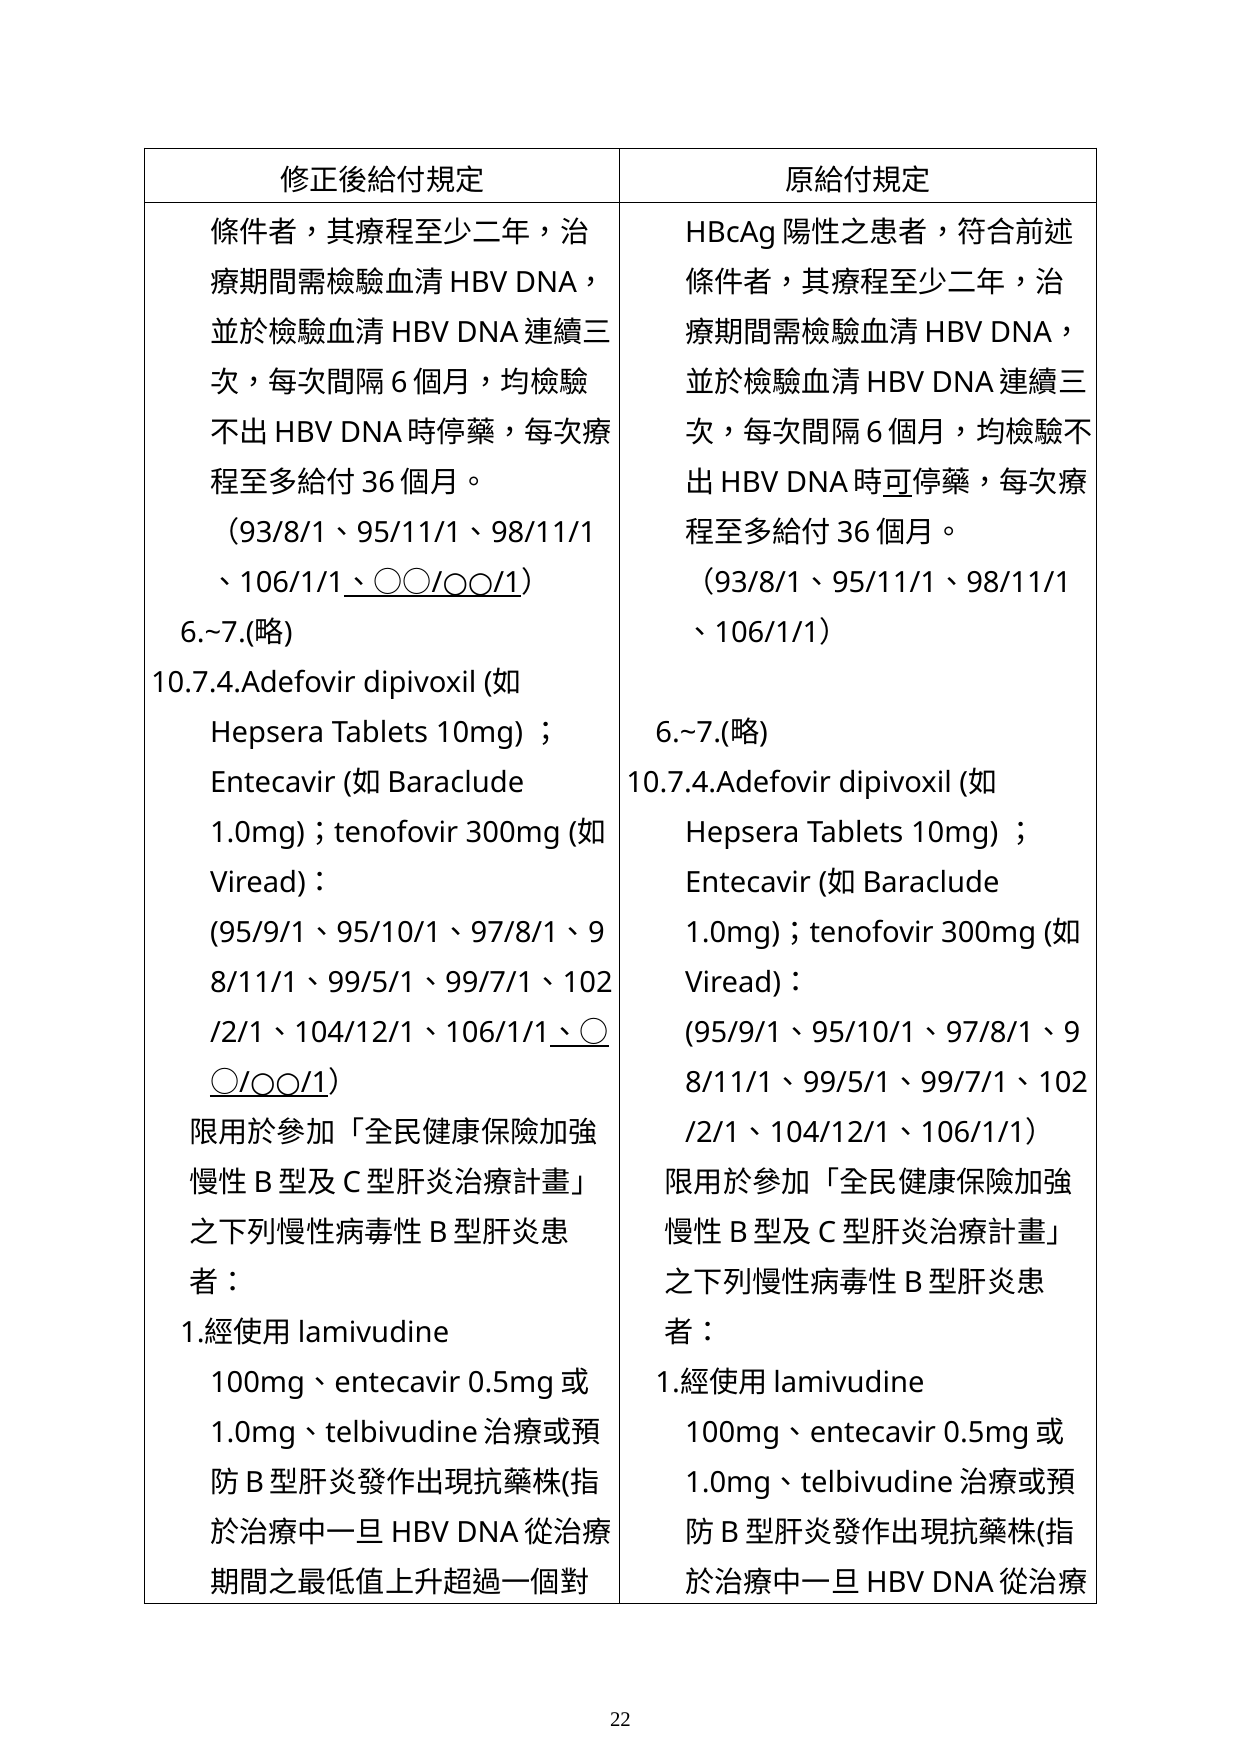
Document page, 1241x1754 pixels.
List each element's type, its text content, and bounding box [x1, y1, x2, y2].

table_header 修正後給付規定 [145, 149, 619, 202]
table_cell HBcAg陽性之患者，符合前述條件者，其療程至少二年，治療期間需檢驗血清HBV DNA，並於檢驗血清HBV DNA連續三次，每次間隔6個月，均檢驗不出HBV DNA時可停藥，每次療程至多給付36個月。（93/8/1、95/11/1、98/11/1、106/1/1） 6.~7.(略) 10.7.4.Adefovir dipivoxil (如Hepsera Tablets 10mg) ；Entecavir (如Baraclude 1.0mg)；tenofovir 300mg (如Viread)：(95/9/1、95/10/1、97/8/1、98/11/1、99/5/1、99/7/1、102/2/1、104/12/1、106/1/1） 限用於參加「全民健康保險加強慢性B型及C型肝炎治療計畫」之下列慢性病毒性B型肝炎患者： 1.經使用lamivudine 100mg、entecavir 0.5mg或1.0mg、telbivudine治療或預防B型肝炎發作出現抗藥株(指於治療中一旦HBV DNA從治療 [620, 203, 1096, 1603]
table_cell 條件者，其療程至少二年，治療期間需檢驗血清HBV DNA，並於檢驗血清HBV DNA連續三次，每次間隔6個月，均檢驗不出HBV DNA時停藥，每次療程至多給付36個月。（93/8/1、95/11/1、98/11/1、106/1/1、○○/○○/1） 6.~7.(略) 10.7.4.Adefovir dipivoxil (如Hepsera Tablets 10mg) ；Entecavir (如Baraclude 1.0mg)；tenofovir 300mg (如Viread)：(95/9/1、95/10/1、97/8/1、98/11/1、99/5/1、99/7/1、102/2/1、104/12/1、106/1/1、○○/○○/1） 限用於參加「全民健康保險加強慢性B型及C型肝炎治療計畫」之下列慢性病毒性B型肝炎患者： 1.經使用lamivudine 100mg、entecavir 0.5mg或1.0mg、telbivudine治療或預防B型肝炎發作出現抗藥株(指於治療中一旦HBV DNA從治療期間之最低值上升超過一個對 [145, 203, 619, 1603]
table_header 原給付規定 [620, 149, 1096, 202]
